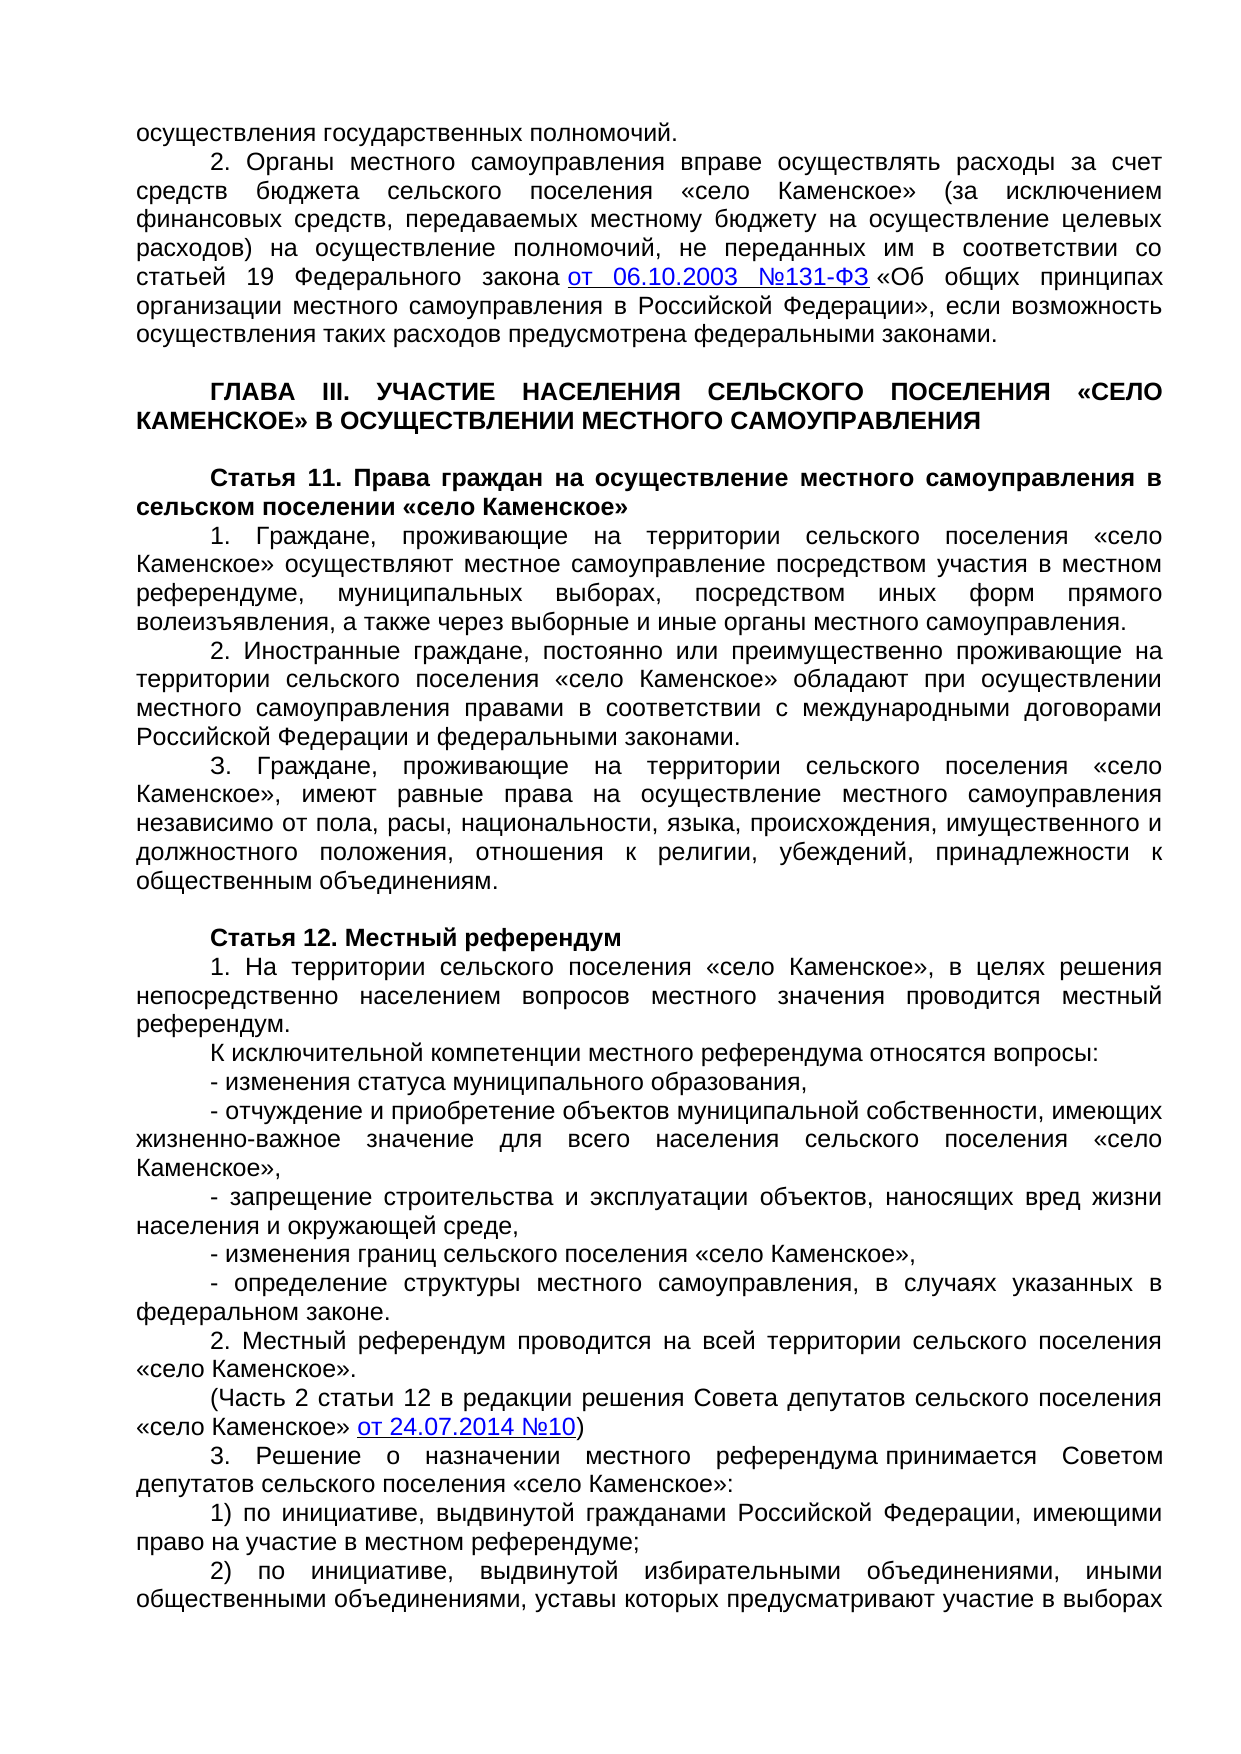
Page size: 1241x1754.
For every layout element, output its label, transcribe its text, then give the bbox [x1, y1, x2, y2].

text осуществления государственных полномочий. [136, 118, 1163, 147]
text ГЛАВА III. УЧАСТИЕ НАСЕЛЕНИЯ СЕЛЬСКОГО ПОСЕЛЕНИЯ «СЕЛО КАМЕНСКОЕ» В ОСУЩЕСТВЛЕНИИ МЕСТНОГО САМОУПРАВЛЕНИЯ [136, 377, 1163, 434]
text 3. Решение о назначении местного референдума принимается Советом депутатов сельского поселения «село Каменское»: [136, 1441, 1163, 1498]
text - изменения статуса муниципального образования, [136, 1067, 1163, 1096]
text - отчуждение и приобретение объектов муниципальной собственности, имеющих жизненно-важное значение для всего населения сельского поселения «село Каменское», [136, 1096, 1163, 1182]
text (Часть 2 статьи 12 в редакции решения Совета депутатов сельского поселения «село Каменское» от 24.07.2014 №10) [136, 1383, 1163, 1441]
text К исключительной компетенции местного референдума относятся вопросы: [136, 1038, 1163, 1067]
text 2. Иностранные граждане, постоянно или преимущественно проживающие на территории сельского поселения «село Каменское» обладают при осуществлении местного самоуправления правами в соответствии с международными договорами Российской Федерации и федеральными законами. [136, 636, 1163, 751]
text 1. Граждане, проживающие на территории сельского поселения «село Каменское» осуществляют местное самоуправление посредством участия в местном референдуме, муниципальных выборах, посредством иных форм прямого волеизъявления, а также через выборные и иные органы местного самоуправления. [136, 521, 1163, 636]
text - запрещение строительства и эксплуатации объектов, наносящих вред жизни населения и окружающей среде, [136, 1182, 1163, 1239]
text 1) по инициативе, выдвинутой гражданами Российской Федерации, имеющими право на участие в местном референдуме; [136, 1498, 1163, 1556]
text Статья 11. Права граждан на осуществление местного самоуправления в сельском поселении «село Каменское» [136, 463, 1163, 521]
text Статья 12. Местный референдум [136, 923, 1163, 952]
text З. Граждане, проживающие на территории сельского поселения «село Каменское», имеют равные права на осуществление местного самоуправления независимо от пола, расы, национальности, языка, происхождения, имущественного и должностного положения, отношения к религии, убеждений, принадлежности к общественным объединениям. [136, 751, 1163, 894]
text 2. Местный референдум проводится на всей территории сельского поселения «село Каменское». [136, 1326, 1163, 1383]
text 2. Органы местного самоуправления вправе осуществлять расходы за счет средств бюджета сельского поселения «село Каменское» (за исключением финансовых средств, передаваемых местному бюджету на осуществление целевых расходов) на осуществление полномочий, не переданных им в соответствии со статьей 19 Федерального закона от 06.10.2003 №131-ФЗ «Об общих принципах организации местного самоуправления в Российской Федерации», если возможность осуществления таких расходов предусмотрена федеральными законами. [136, 147, 1163, 348]
text - определение структуры местного самоуправления, в случаях указанных в федеральном законе. [136, 1268, 1163, 1326]
text 2) по инициативе, выдвинутой избирательными объединениями, иными общественными объединениями, уставы которых предусматривают участие в выборах [136, 1556, 1163, 1613]
text 1. На территории сельского поселения «село Каменское», в целях решения непосредственно населением вопросов местного значения проводится местный референдум. [136, 952, 1163, 1038]
text - изменения границ сельского поселения «село Каменское», [136, 1239, 1163, 1268]
